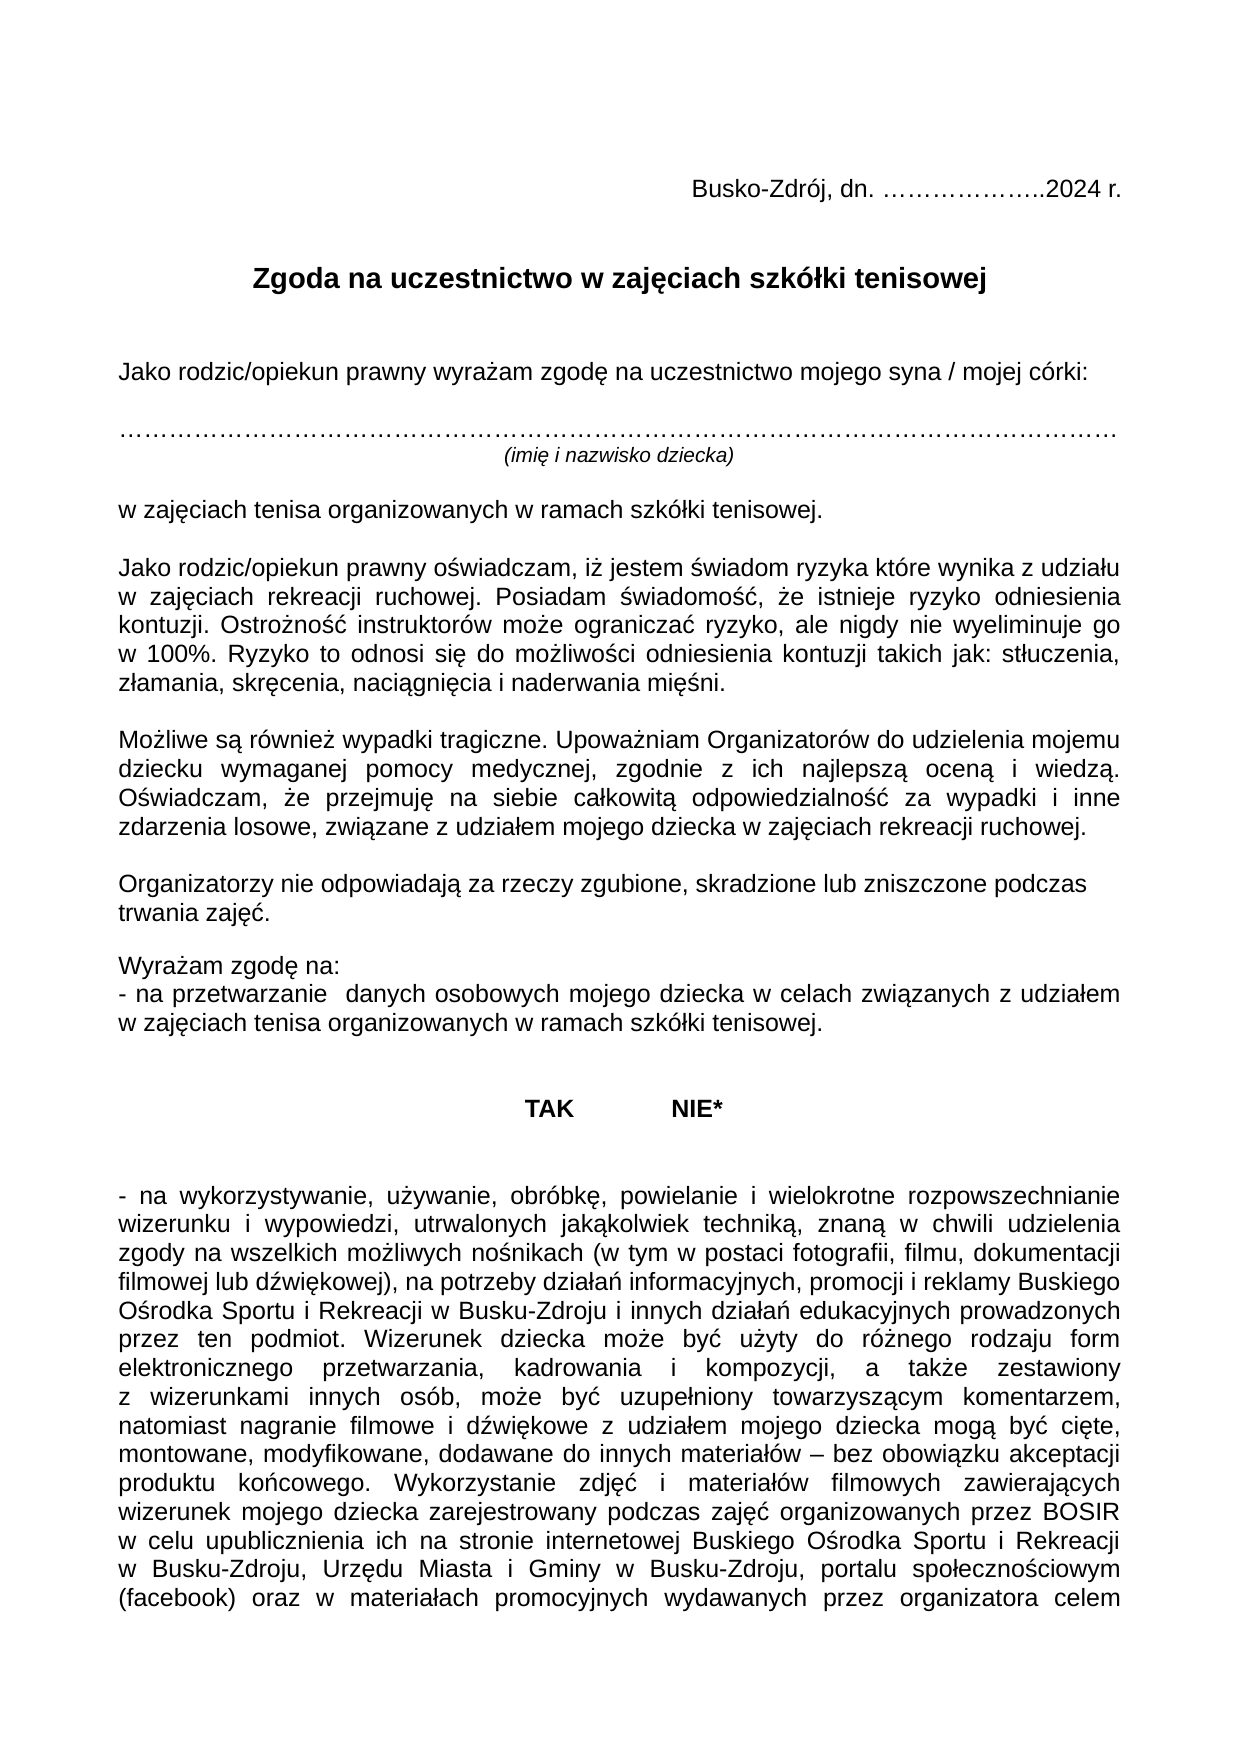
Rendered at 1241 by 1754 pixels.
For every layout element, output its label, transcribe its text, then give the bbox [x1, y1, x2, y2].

text - na wykorzystywanie, używanie, obróbkę, powielanie i wielokrotne rozpowszechnianie wizerunku i wypowiedzi, utrwalonych jakąkolwiek techniką, znaną w chwili udzielenia zgody na wszelkich możliwych nośnikach (w tym w postaci fotografii, filmu, dokumentacji filmowej lub dźwiękowej), na potrzeby działań informacyjnych, promocji i reklamy Buskiego Ośrodka Sportu i Rekreacji w Busku-Zdroju i innych działań edukacyjnych prowadzonych przez ten podmiot. Wizerunek dziecka może być użyty do różnego rodzaju form elektronicznego przetwarzania, kadrowania i kompozycji, a także zestawiony z wizerunkami innych osób, może być uzupełniony towarzyszącym komentarzem, natomiast nagranie filmowe i dźwiękowe z udziałem mojego dziecka mogą być cięte, montowane, modyfikowane, dodawane do innych materiałów – bez obowiązku akceptacji produktu końcowego. Wykorzystanie zdjęć i materiałów filmowych zawierających wizerunek mojego dziecka zarejestrowany podczas zajęć organizowanych przez BOSIR w celu upublicznienia ich na stronie internetowej Buskiego Ośrodka Sportu i Rekreacji w Busku-Zdroju, Urzędu Miasta i Gminy w Busku-Zdroju, portalu społecznościowym (facebook) oraz w materiałach promocyjnych wydawanych przez organizatora celem [118, 1181, 1122, 1612]
text ………………………………………………………………………………………………………… [118, 414, 1122, 443]
text Jako rodzic/opiekun prawny wyrażam zgodę na uczestnictwo mojego syna / mojej córki: [118, 357, 1122, 385]
text - na przetwarzanie danych osobowych mojego dziecka w celach związanych z udziałem w zajęciach tenisa organizowanych w ramach szkółki tenisowej. [118, 979, 1122, 1037]
text w zajęciach tenisa organizowanych w ramach szkółki tenisowej. [118, 496, 1122, 524]
text (imię i nazwisko dziecka) [118, 443, 1122, 467]
text Zgoda na uczestnictwo w zajęciach szkółki tenisowej [118, 261, 1122, 294]
text Wyrażam zgodę na: [118, 951, 1122, 979]
text Organizatorzy nie odpowiadają za rzeczy zgubione, skradzione lub zniszczone podczas trwania zajęć. [118, 869, 1122, 927]
text Możliwe są również wypadki tragiczne. Upoważniam Organizatorów do udzielenia mojemu dziecku wymaganej pomocy medycznej, zgodnie z ich najlepszą oceną i wiedzą. Oświadczam, że przejmuję na siebie całkowitą odpowiedzialność za wypadki i inne zdarzenia losowe, związane z udziałem mojego dziecka w zajęciach rekreacji ruchowej. [118, 726, 1122, 841]
text Jako rodzic/opiekun prawny oświadczam, iż jestem świadom ryzyka które wynika z udziału w zajęciach rekreacji ruchowej. Posiadam świadomość, że istnieje ryzyko odniesienia kontuzji. Ostrożność instruktorów może ograniczać ryzyko, ale nigdy nie wyeliminuje go w 100%. Ryzyko to odnosi się do możliwości odniesienia kontuzji takich jak: stłuczenia, złamania, skręcenia, naciągnięcia i naderwania mięśni. [118, 553, 1122, 697]
text Busko-Zdrój, dn. ………………..2024 r. [118, 174, 1122, 203]
text TAK NIE* [118, 1094, 1122, 1123]
